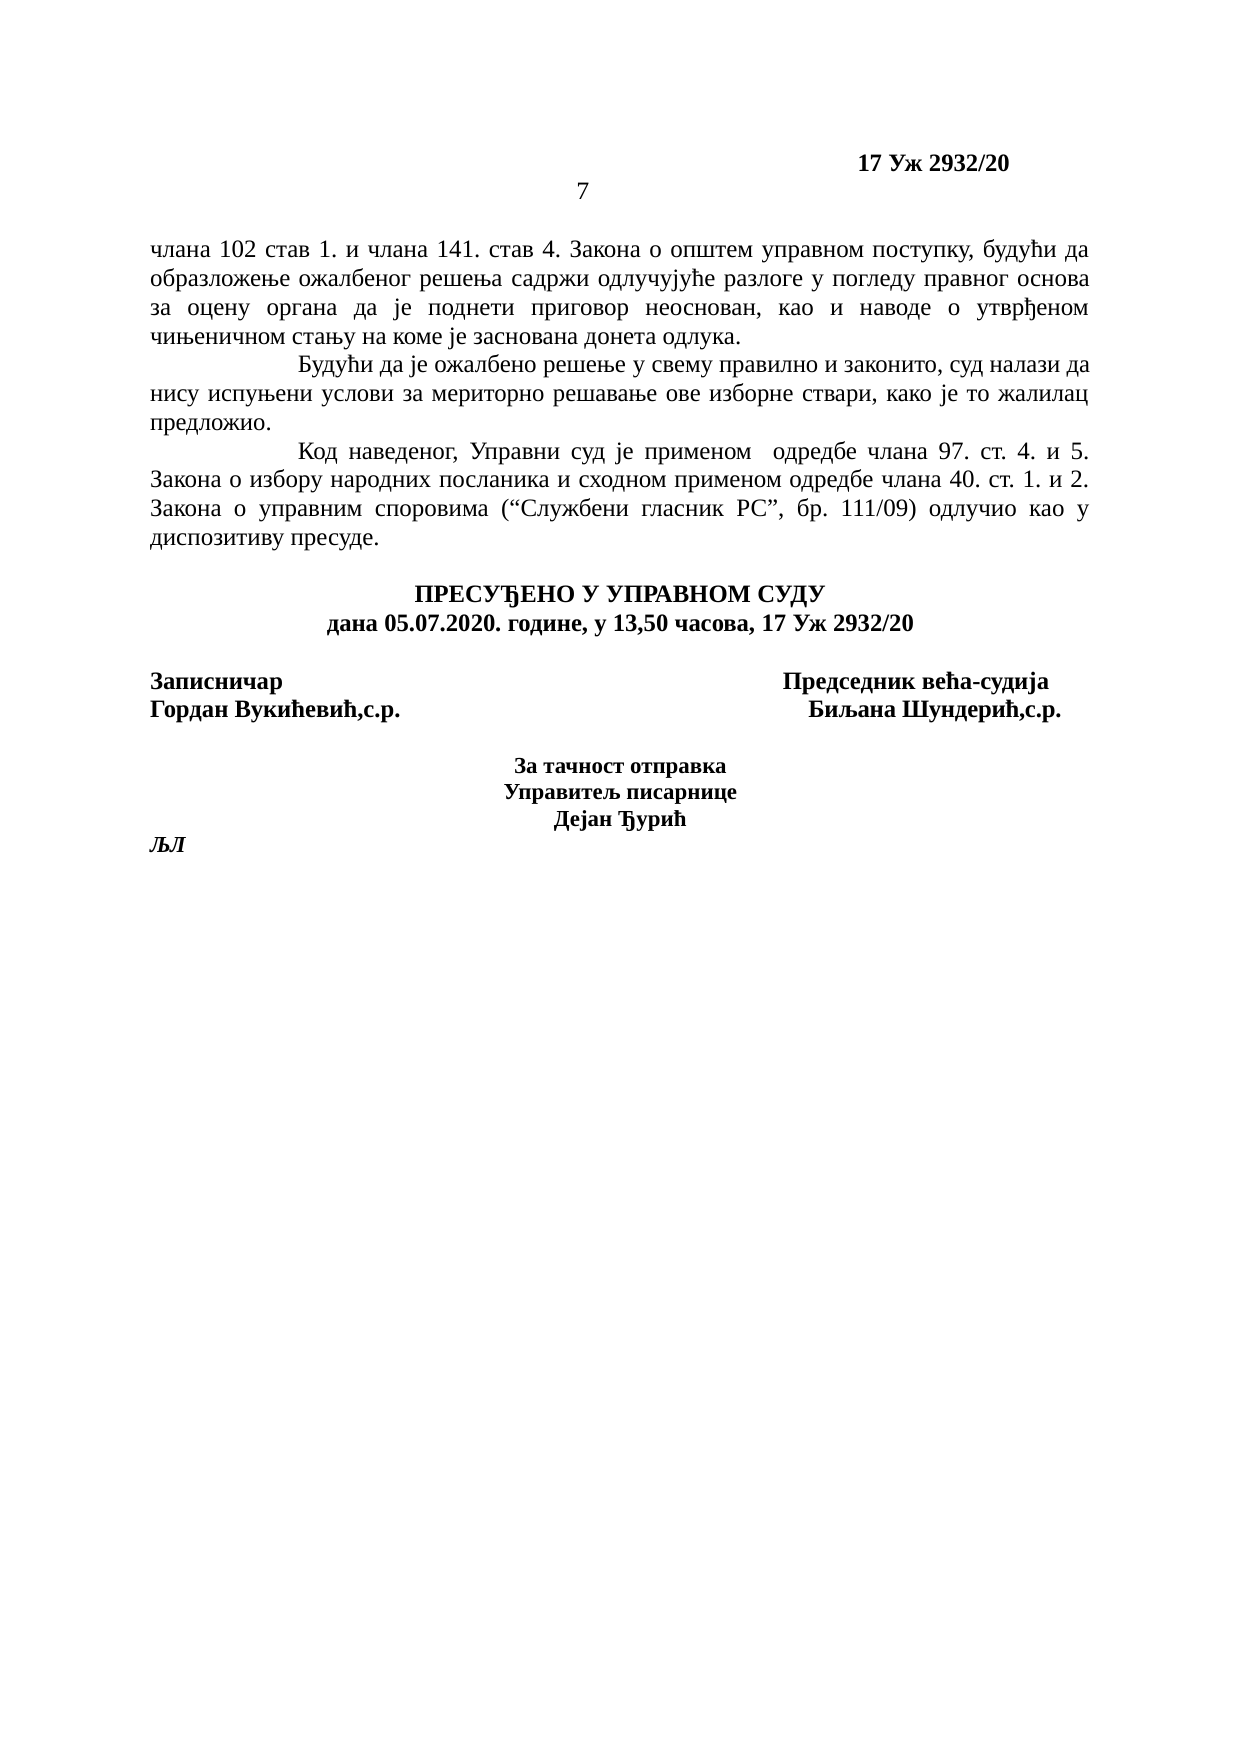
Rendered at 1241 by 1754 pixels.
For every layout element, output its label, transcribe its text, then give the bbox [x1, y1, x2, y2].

text дана 05.07.2020. године, у 13,50 часова, 17 Уж 2932/20 [150, 608, 1090, 637]
text Записничар Председник већа-судија [150, 666, 1090, 694]
text Код наведеног, Управни суд је применом одредбе члана 97. ст. 4. и 5. Закона о избору народних посланика и сходном применом одредбе члана 40. ст. 1. и 2. Закона о управним споровима (“Службени гласник РС”, бр. 111/09) одлучио као у диспозитиву пресуде. [150, 436, 1090, 551]
text ЉЛ [150, 831, 1090, 857]
text члана 102 став 1. и члана 141. став 4. Закона о општем управном поступку, будући да образложење ожалбеног решења садржи одлучујуће разлоге у погледу правног основа за оцену органа да је поднети приговор неоснован, као и наводе о утврђеном чињеничном стању на коме је заснована донета одлука. [150, 234, 1090, 349]
text Будући да је ожалбено решење у свему правилно и законито, суд налази да нису испуњени услови за мериторно решавање ове изборне ствари, како је то жалилац предложио. [150, 349, 1090, 436]
text Гордан Вукићевић,с.р. Биљана Шундерић,с.р. [150, 694, 1090, 723]
text Управитељ писарнице [150, 778, 1090, 805]
text ПРЕСУЂЕНО У УПРАВНОМ СУДУ [150, 579, 1090, 608]
text За тачност отправка [150, 752, 1090, 778]
text Дејан Ђурић [150, 805, 1090, 831]
